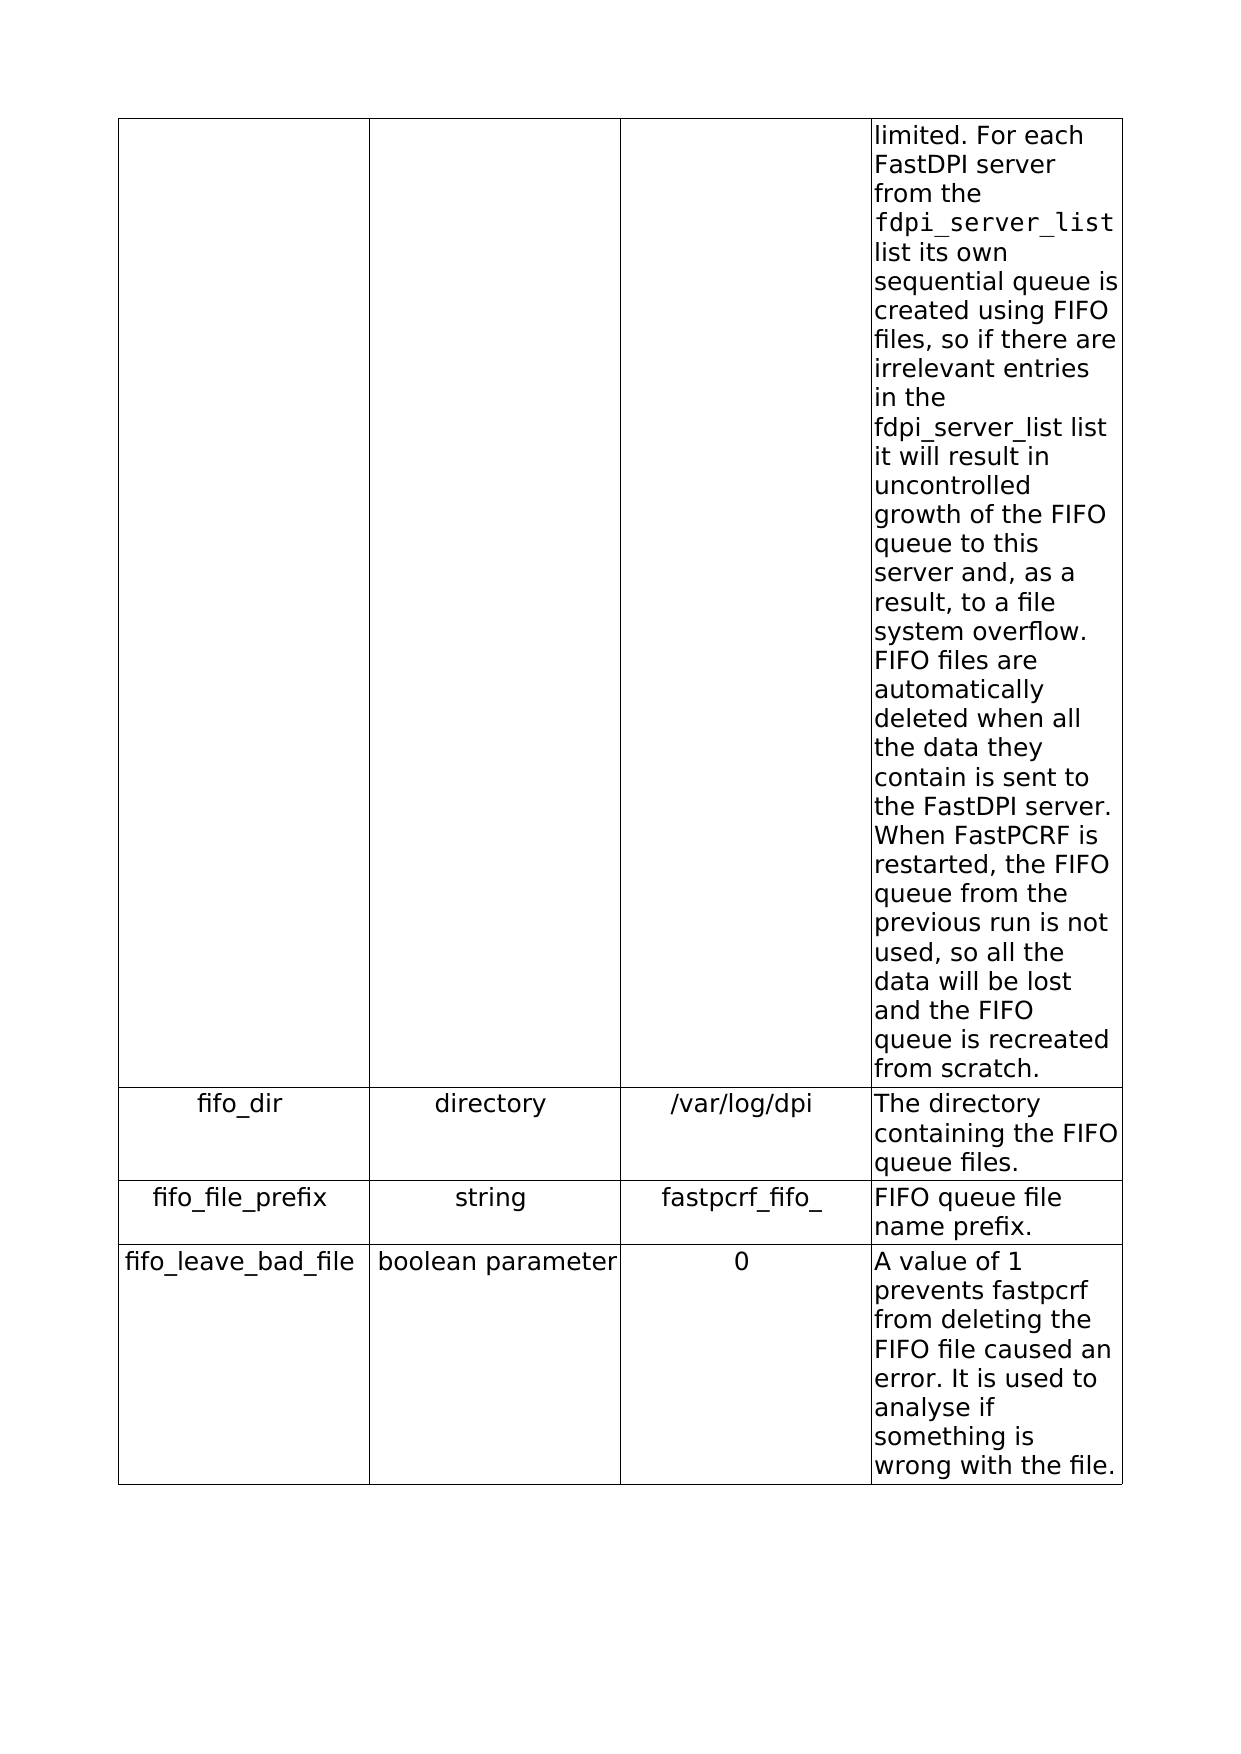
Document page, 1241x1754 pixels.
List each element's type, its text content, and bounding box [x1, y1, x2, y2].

table_cell A value of 1 prevents fastpcrf from deleting the FIFO file caused an error. It is used to analyse if something is wrong with the file. [872, 1245, 1122, 1483]
table_cell [119, 119, 369, 1087]
table_cell [370, 119, 620, 1087]
table_cell /var/log/dpi [621, 1088, 871, 1180]
table_cell directory [370, 1088, 620, 1180]
table_cell boolean parameter [370, 1245, 620, 1483]
table_cell fastpcrf_fifo_ [621, 1181, 871, 1244]
table_cell fifo_file_prefix [119, 1181, 369, 1244]
table_cell string [370, 1181, 620, 1244]
table_cell fifo_leave_bad_file [119, 1245, 369, 1483]
table_cell FIFO queue file name prefix. [872, 1181, 1122, 1244]
table_cell [621, 119, 871, 1087]
table_cell The directory containing the FIFO queue files. [872, 1088, 1122, 1180]
table_cell fifo_dir [119, 1088, 369, 1180]
table_cell 0 [621, 1245, 871, 1483]
table_cell limited. For each FastDPI server from the fdpi_server_list list its own sequential queue is created using FIFO files, so if there are irrelevant entries in the fdpi_server_list list it will result in uncontrolled growth of the FIFO queue to this server and, as a result, to a file system overflow. FIFO files are automatically deleted when all the data they contain is sent to the FastDPI server. When FastPCRF is restarted, the FIFO queue from the previous run is not used, so all the data will be lost and the FIFO queue is recreated from scratch. [872, 119, 1122, 1087]
